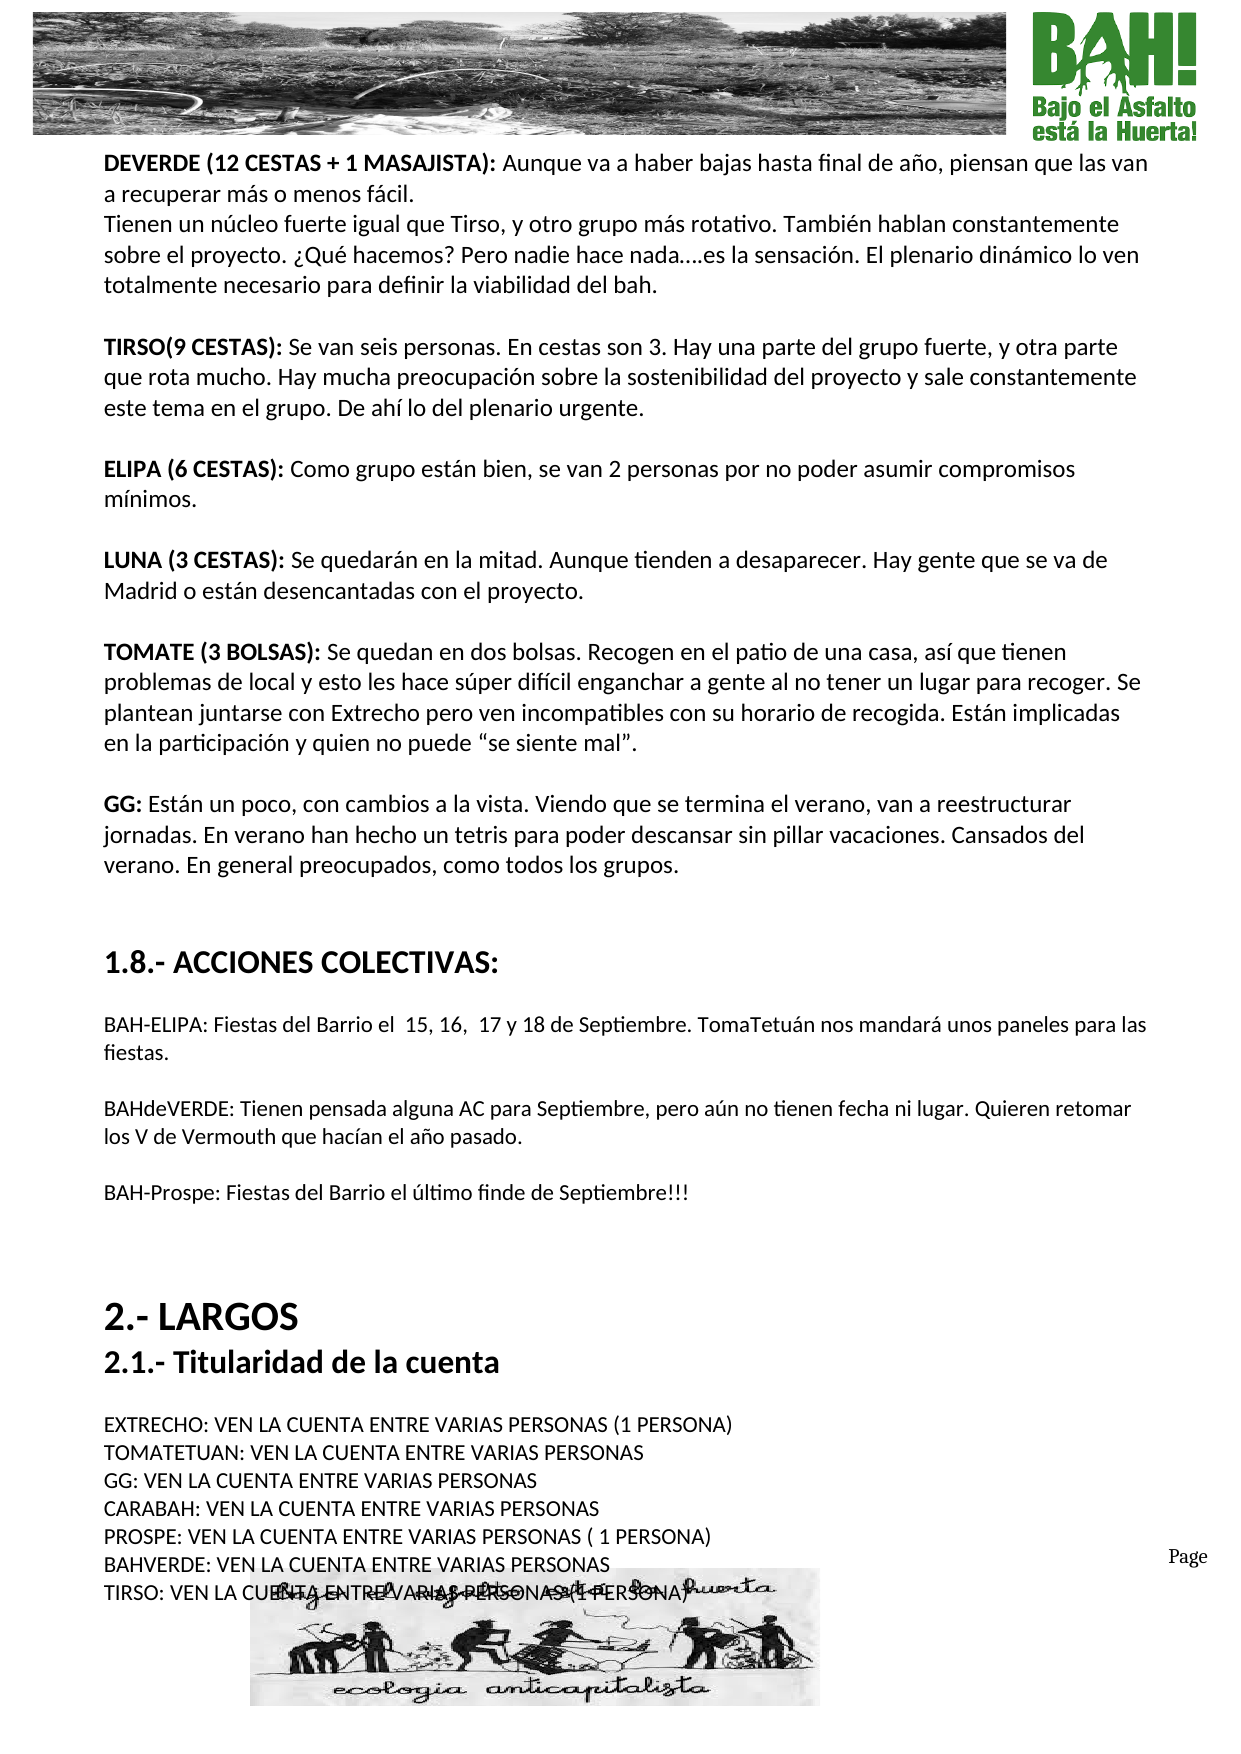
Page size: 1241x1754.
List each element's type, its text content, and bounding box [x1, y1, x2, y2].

text CARABAH: VEN LA CUENTA ENTRE VARIAS PERSONAS [103, 1494, 1152, 1522]
text TIRSO: VEN LA CUENTA ENTRE VARIAS PERSONAS (1 PERSONA) [103, 1578, 250, 1606]
text 1.8.- ACCIONES COLECTIVAS: [103, 941, 1152, 982]
text BAH-ELIPA: Fiestas del Barrio el 15, 16, 17 y 18 de Septiembre. TomaTetuán nos mandará unos paneles para las fiestas. [103, 1010, 1152, 1066]
text ELIPA (6 CESTAS): Como grupo están bien, se van 2 personas por no poder asumir compromisos mínimos. [103, 453, 1152, 514]
text 2.- LARGOS [103, 1290, 1152, 1341]
text Tienen un núcleo fuerte igual que Tirso, y otro grupo más rotativo. También hablan constantemente sobre el proyecto. ¿Qué hacemos? Pero nadie hace nada….es la sensación. El plenario dinámico lo ven totalmente necesario para definir la viabilidad del bah. [103, 209, 1152, 300]
text PROSPE: VEN LA CUENTA ENTRE VARIAS PERSONAS ( 1 PERSONA) [103, 1522, 1152, 1550]
text GG: Están un poco, con cambios a la vista. Viendo que se termina el verano, van a reestructurar jornadas. En verano han hecho un tetris para poder descansar sin pillar vacaciones. Cansados del verano. En general preocupados, como todos los grupos. [103, 788, 1152, 880]
text 2.1.- Titularidad de la cuenta [103, 1341, 1152, 1382]
text BAHVERDE: VEN LA CUENTA ENTRE VARIAS PERSONAS [103, 1550, 1152, 1578]
text BAHdeVERDE: Tienen pensada alguna AC para Septiembre, pero aún no tienen fecha ni lugar. Quieren retomar los V de Vermouth que hacían el año pasado. [103, 1094, 1152, 1178]
text TIRSO: VEN LA CUENTA ENTRE VARIAS PERSONAS (1 PERSONA) [821, 1578, 1152, 1606]
text BAH-Prospe: Fiestas del Barrio el último finde de Septiembre!!! [103, 1178, 1152, 1206]
text GG: VEN LA CUENTA ENTRE VARIAS PERSONAS [103, 1466, 1152, 1494]
text TIRSO(9 CESTAS): Se van seis personas. En cestas son 3. Hay una parte del grupo fuerte, y otra parte que rota mucho. Hay mucha preocupación sobre la sostenibilidad del proyecto y sale constantemente este tema en el grupo. De ahí lo del plenario urgente. [103, 331, 1152, 422]
text DEVERDE (12 CESTAS + 1 MASAJISTA): Aunque va a haber bajas hasta final de año, piensan que las van a recuperar más o menos fácil. [103, 148, 1152, 209]
text TOMATETUAN: VEN LA CUENTA ENTRE VARIAS PERSONAS [103, 1438, 1152, 1466]
text LUNA (3 CESTAS): Se quedarán en la mitad. Aunque tienden a desaparecer. Hay gente que se va de Madrid o están desencantadas con el proyecto. [103, 544, 1152, 605]
text EXTRECHO: VEN LA CUENTA ENTRE VARIAS PERSONAS (1 PERSONA) [103, 1410, 1152, 1438]
text TOMATE (3 BOLSAS): Se quedan en dos bolsas. Recogen en el patio de una casa, así que tienen problemas de local y esto les hace súper difícil enganchar a gente al no tener un lugar para recoger. Se plantean juntarse con Extrecho pero ven incompatibles con su horario de recogida. Están implicadas en la participación y quien no puede “se siente mal”. [103, 636, 1152, 758]
